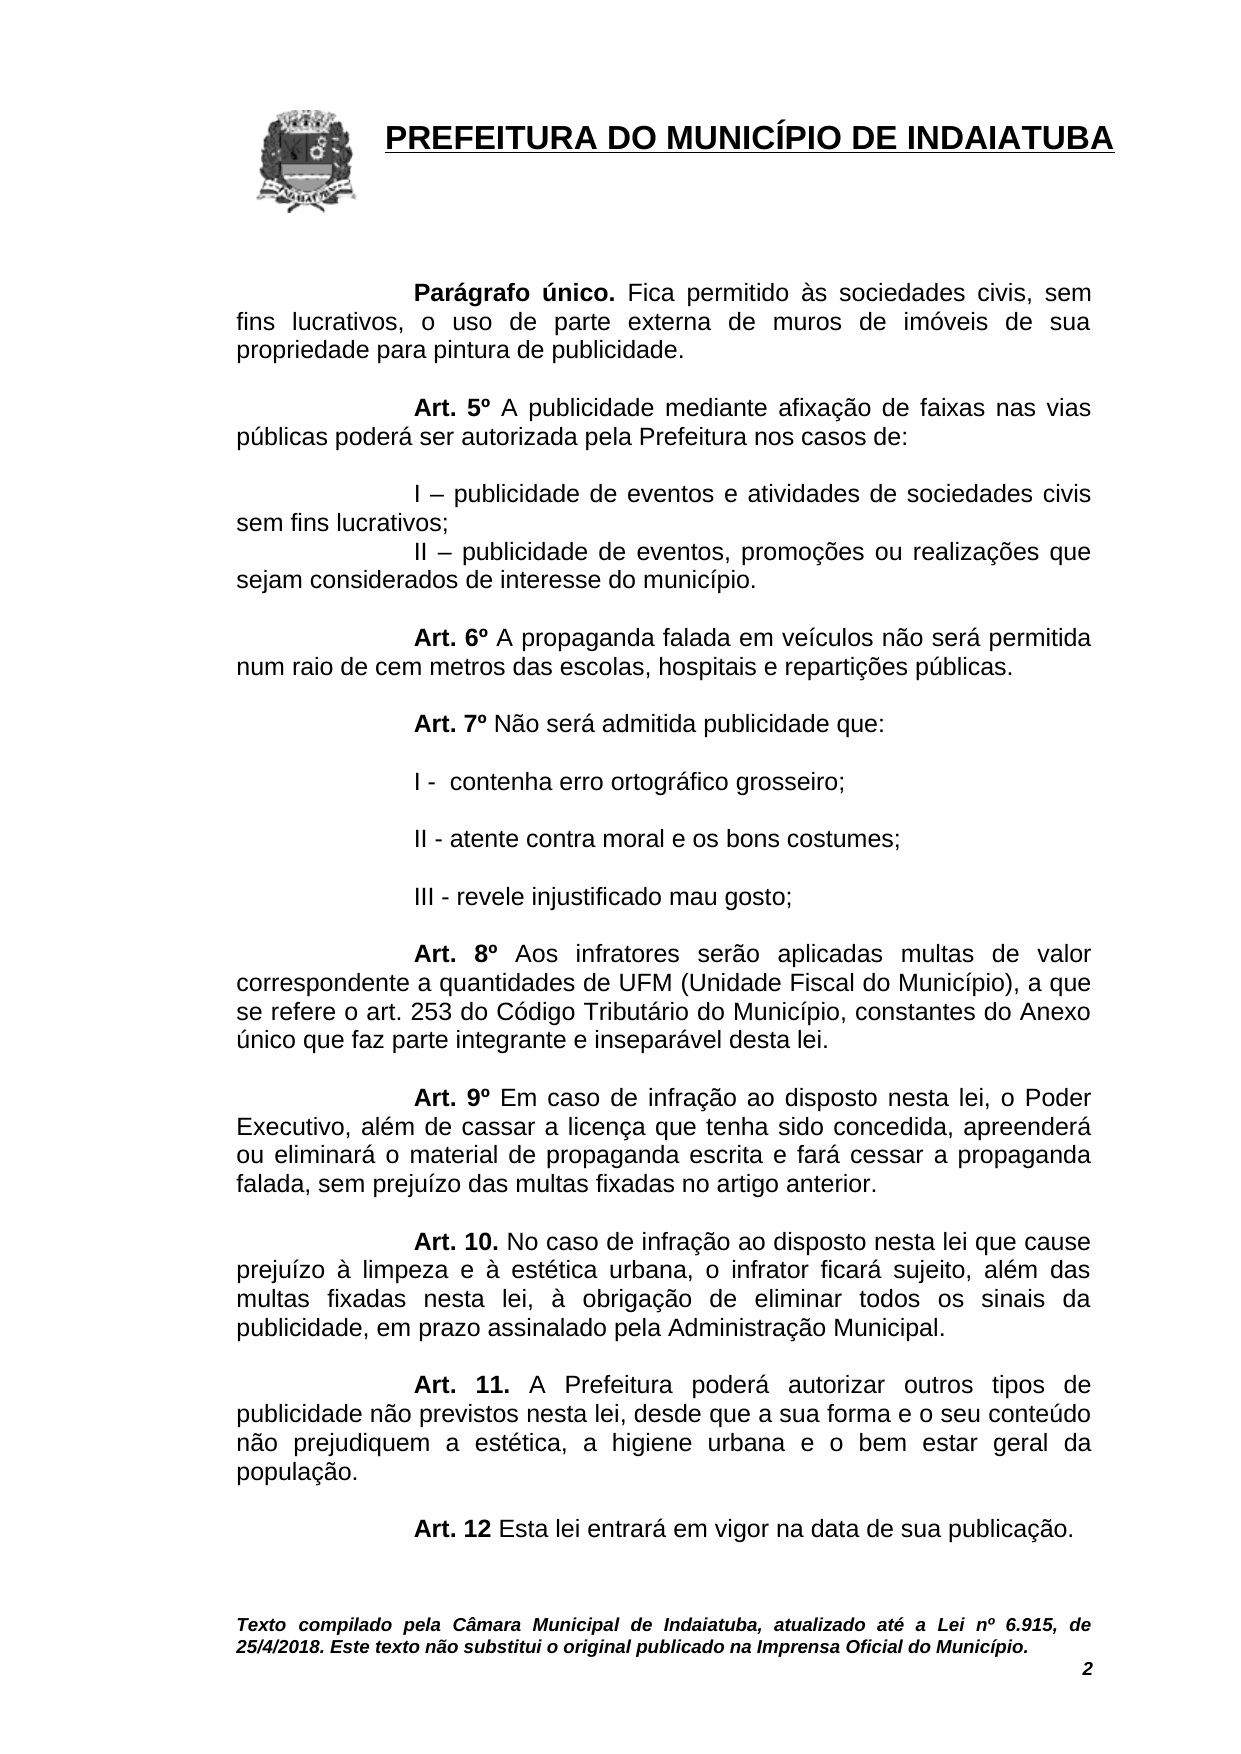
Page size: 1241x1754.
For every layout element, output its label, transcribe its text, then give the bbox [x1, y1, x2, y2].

text I – publicidade de eventos e atividades de sociedades civis sem fins lucrativos; [236, 479, 1092, 537]
text Art. 5º A publicidade mediante afixação de faixas nas vias públicas poderá ser autorizada pela Prefeitura nos casos de: [236, 393, 1092, 450]
text Art. 11. A Prefeitura poderá autorizar outros tipos de publicidade não previstos nesta lei, desde que a sua forma e o seu conteúdo não prejudiquem a estética, a higiene urbana e o bem estar geral da população. [236, 1370, 1092, 1485]
text Art. 6º A propaganda falada em veículos não será permitida num raio de cem metros das escolas, hospitais e repartições públicas. [236, 623, 1092, 680]
text Art. 9º Em caso de infração ao disposto nesta lei, o Poder Executivo, além de cassar a licença que tenha sido concedida, apreenderá ou eliminará o material de propaganda escrita e fará cessar a propaganda falada, sem prejuízo das multas fixadas no artigo anterior. [236, 1083, 1092, 1198]
text Parágrafo único. Fica permitido às sociedades civis, sem fins lucrativos, o uso de parte externa de muros de imóveis de sua propriedade para pintura de publicidade. [236, 278, 1092, 364]
text III - revele injustificado mau gosto; [236, 882, 1092, 910]
text II - atente contra moral e os bons costumes; [236, 824, 1092, 853]
text II – publicidade de eventos, promoções ou realizações que sejam considerados de interesse do município. [236, 537, 1092, 594]
text Art. 8º Aos infratores serão aplicadas multas de valor correspondente a quantidades de UFM (Unidade Fiscal do Município), a que se refere o art. 253 do Código Tributário do Município, constantes do Anexo único que faz parte integrante e inseparável desta lei. [236, 939, 1092, 1054]
text Art. 12 Esta lei entrará em vigor na data de sua publicação. [236, 1514, 1092, 1543]
text I - contenha erro ortográfico grosseiro; [236, 767, 1092, 795]
text Art. 10. No caso de infração ao disposto nesta lei que cause prejuízo à limpeza e à estética urbana, o infrator ficará sujeito, além das multas fixadas nesta lei, à obrigação de eliminar todos os sinais da publicidade, em prazo assinalado pela Administração Municipal. [236, 1227, 1092, 1342]
text Art. 7º Não será admitida publicidade que: [236, 709, 1092, 738]
